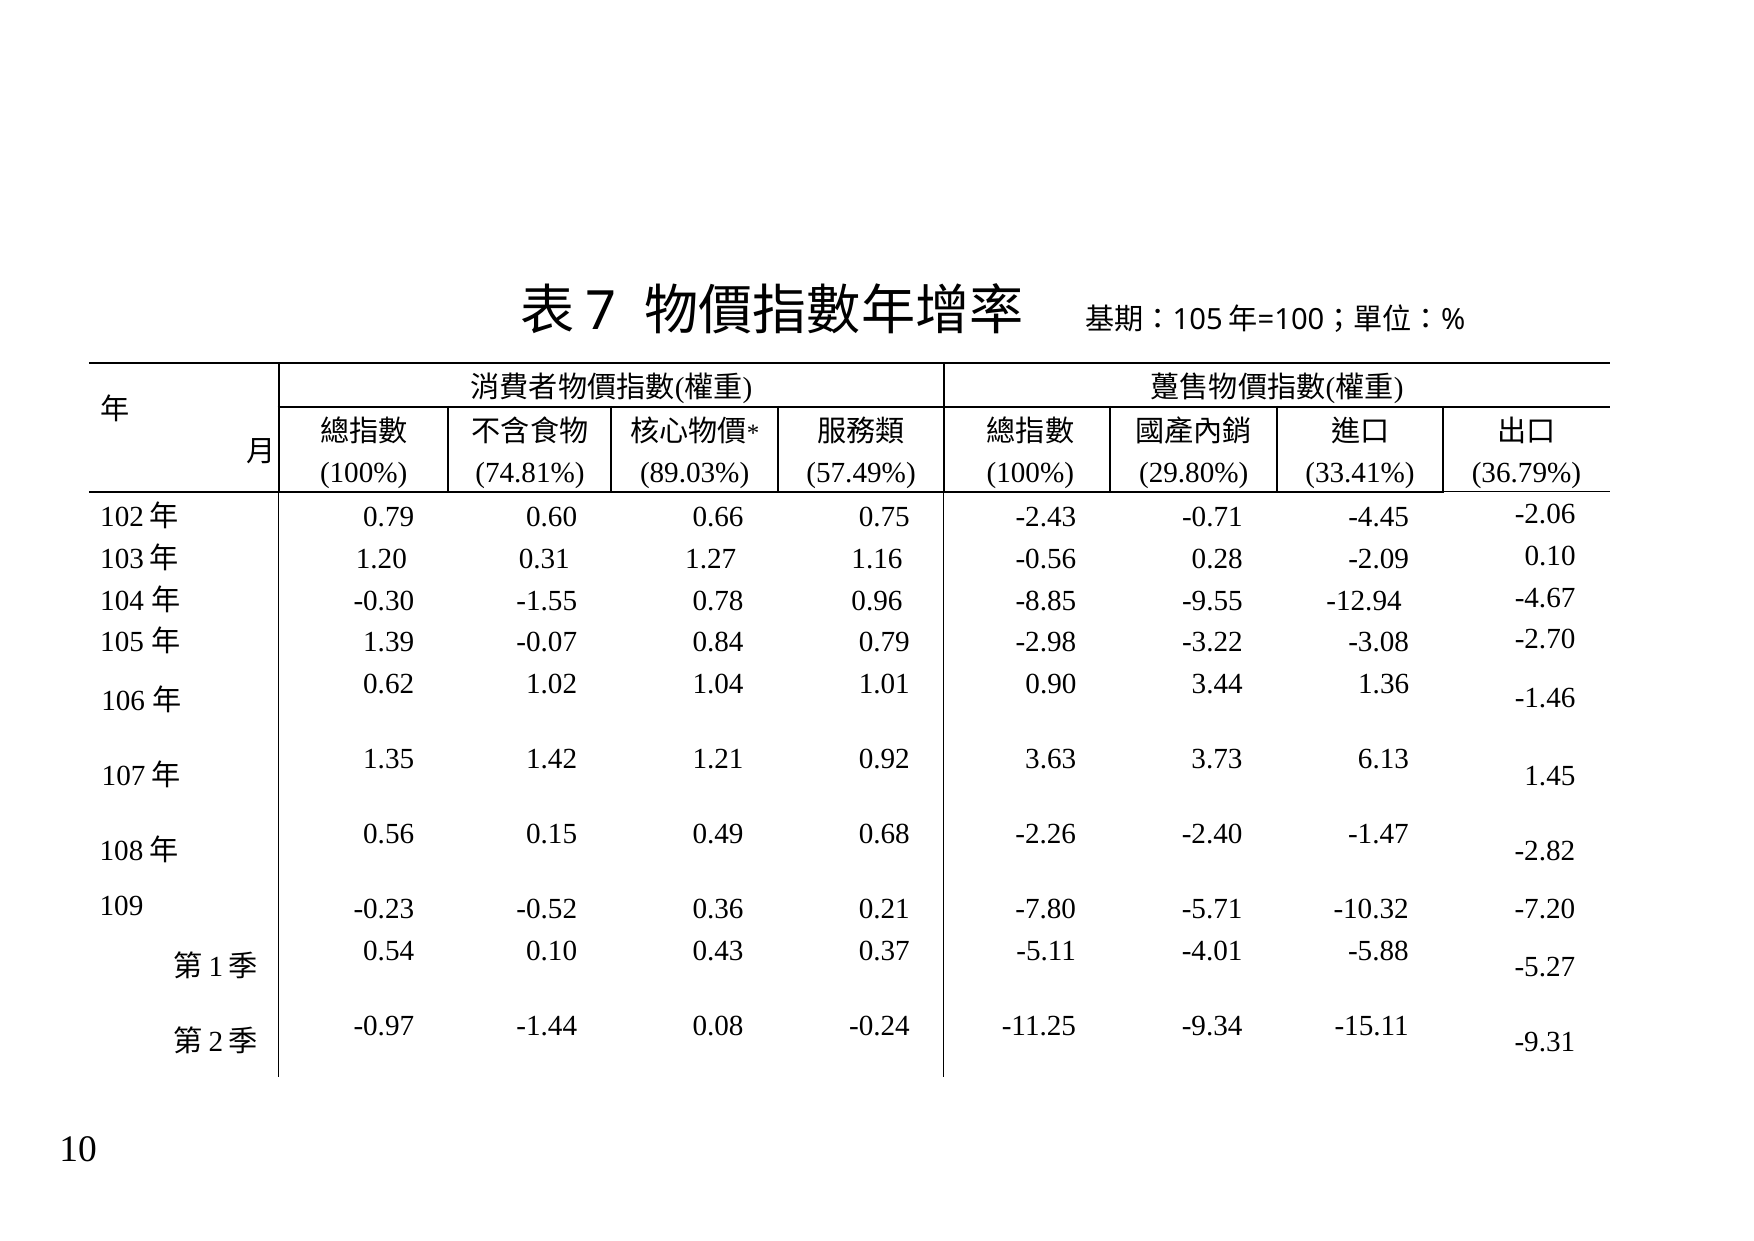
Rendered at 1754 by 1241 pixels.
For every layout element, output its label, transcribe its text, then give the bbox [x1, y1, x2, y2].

table_cell 0.28 [1110, 535, 1277, 577]
table_cell 0.68 [778, 810, 943, 885]
table_cell 106 年 [89, 660, 278, 735]
table_cell 0.62 [279, 660, 448, 735]
table_cell 0.90 [944, 660, 1110, 735]
table_cell 1.01 [778, 660, 943, 735]
table_header 躉售物價指數(權重) [945, 364, 1609, 406]
table_cell -9.34 [1110, 1002, 1277, 1077]
table_cell 1.36 [1277, 660, 1443, 735]
table_cell 0.31 [448, 535, 611, 577]
table_cell 0.92 [778, 735, 943, 810]
table_cell 0.75 [778, 493, 943, 535]
table_cell -8.85 [944, 577, 1110, 618]
table_cell 不含食物(74.81%) [449, 408, 610, 491]
table_cell 0.54 [279, 927, 448, 1002]
table_cell -0.97 [279, 1002, 448, 1077]
table_cell 1.16 [778, 535, 943, 577]
table_cell -2.26 [944, 810, 1110, 885]
table_cell -0.30 [279, 577, 448, 618]
table_cell 1.39 [279, 618, 448, 660]
table_cell 0.15 [448, 810, 611, 885]
table_cell -4.01 [1110, 927, 1277, 1002]
table_cell 0.37 [778, 927, 943, 1002]
table_cell -1.44 [448, 1002, 611, 1077]
table_cell 0.21 [778, 885, 943, 927]
table_cell 0.78 [611, 577, 778, 618]
table_cell -2.09 [1277, 535, 1443, 577]
table_cell 3.63 [944, 735, 1110, 810]
table_cell -2.06 [1443, 492, 1609, 535]
subtitle 表7 物價指數年增率 基期：105年=100；單位：% [59, 249, 1639, 362]
table_cell 第1季 [89, 927, 278, 1002]
table_cell 0.08 [611, 1002, 778, 1077]
table_cell 105 年 [89, 618, 278, 660]
table_cell -4.45 [1277, 493, 1443, 535]
table_cell 總指數(100%) [945, 408, 1109, 491]
table_cell -1.46 [1443, 660, 1609, 735]
table_cell 1.42 [448, 735, 611, 810]
table_cell -0.23 [279, 885, 448, 927]
table_cell -3.08 [1277, 618, 1443, 660]
table_cell 國產內銷(29.80%) [1111, 408, 1276, 491]
table_cell -5.88 [1277, 927, 1443, 1002]
table_cell -11.25 [944, 1002, 1110, 1077]
table_cell 0.56 [279, 810, 448, 885]
table_cell 6.13 [1277, 735, 1443, 810]
table_cell 出口(36.79%) [1444, 408, 1609, 491]
table_cell -1.47 [1277, 810, 1443, 885]
table_cell 1.04 [611, 660, 778, 735]
table_cell 103年 [89, 535, 278, 577]
table_cell 核心物價* (89.03%) [612, 408, 777, 491]
table_cell -0.71 [1110, 493, 1277, 535]
table_cell 0.84 [611, 618, 778, 660]
table_cell 0.66 [611, 493, 778, 535]
table_cell -7.80 [944, 885, 1110, 927]
table_cell 第2季 [89, 1002, 278, 1077]
table_cell -0.56 [944, 535, 1110, 577]
table_cell 0.96 [778, 577, 943, 618]
table_cell 108年 [89, 810, 278, 885]
table_cell -5.71 [1110, 885, 1277, 927]
table_cell -4.67 [1443, 577, 1609, 618]
table_cell 0.36 [611, 885, 778, 927]
table_cell 進口(33.41%) [1278, 408, 1442, 491]
table_cell 0.43 [611, 927, 778, 1002]
table_cell 總指數 (100%) [280, 408, 447, 491]
table_cell 0.79 [778, 618, 943, 660]
table_cell -7.20 [1443, 885, 1609, 927]
table_cell 102年 [89, 493, 278, 535]
table_cell 1.45 [1443, 735, 1609, 810]
table_header 年 月 [89, 364, 278, 491]
table_cell 1.21 [611, 735, 778, 810]
table_cell -15.11 [1277, 1002, 1443, 1077]
table_cell -0.24 [778, 1002, 943, 1077]
table_cell -5.27 [1443, 927, 1609, 1002]
table_cell -5.11 [944, 927, 1110, 1002]
table_header 消費者物價指數(權重) [280, 364, 943, 406]
table_cell -0.52 [448, 885, 611, 927]
table_cell -1.55 [448, 577, 611, 618]
table_cell -10.32 [1277, 885, 1443, 927]
table_cell 服務類(57.49%) [779, 408, 943, 491]
table_cell 107年 [89, 735, 278, 810]
table_cell 0.60 [448, 493, 611, 535]
table_cell 0.49 [611, 810, 778, 885]
table_cell 0.79 [279, 493, 448, 535]
table_cell 1.20 [279, 535, 448, 577]
table_cell -12.94 [1277, 577, 1443, 618]
table_cell 1.02 [448, 660, 611, 735]
table_cell 0.10 [1443, 535, 1609, 577]
table_cell 1.35 [279, 735, 448, 810]
table_cell -2.98 [944, 618, 1110, 660]
table_cell -9.55 [1110, 577, 1277, 618]
table_cell -2.40 [1110, 810, 1277, 885]
table_cell -2.70 [1443, 618, 1609, 660]
table_cell 0.10 [448, 927, 611, 1002]
table_cell -0.07 [448, 618, 611, 660]
table_cell 104 年 [89, 577, 278, 618]
table_cell 3.73 [1110, 735, 1277, 810]
table_cell -2.43 [944, 493, 1110, 535]
table_cell 109 [89, 885, 278, 927]
table_cell 1.27 [611, 535, 778, 577]
table_cell -9.31 [1443, 1002, 1609, 1077]
table_cell 3.44 [1110, 660, 1277, 735]
table_cell -2.82 [1443, 810, 1609, 885]
table_cell -3.22 [1110, 618, 1277, 660]
